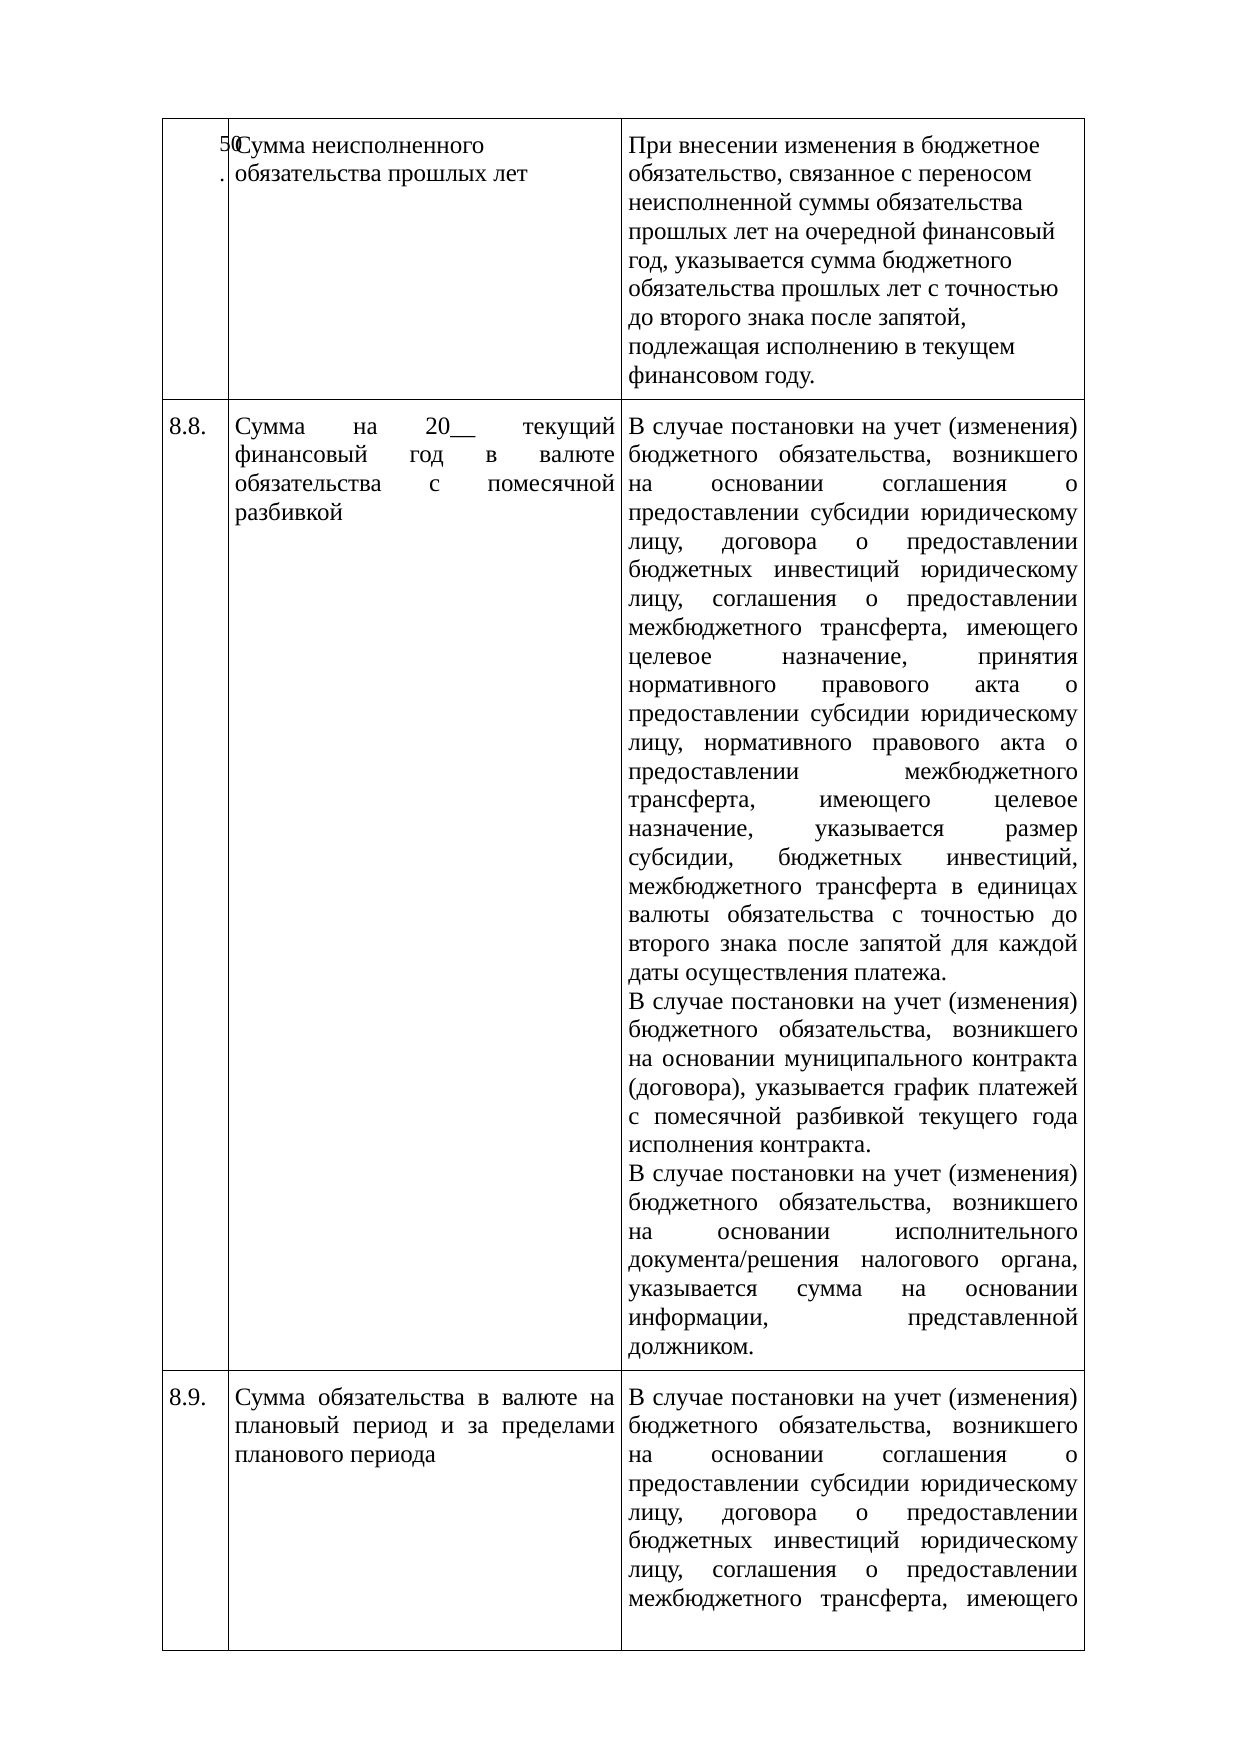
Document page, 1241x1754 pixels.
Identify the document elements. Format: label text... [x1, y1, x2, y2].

table_cell В случае постановки на учет (изменения) бюджетного обязательства, возникшего на основании соглашения о предоставлении субсидии юридическому лицу, договора о предоставлении бюджетных инвестиций юридическому лицу, соглашения о предоставлении межбюджетного трансферта, имеющего целевое назначение, принятия нормативного правового акта о предоставлении субсидии юридическому лицу, нормативного правового акта о предоставлении межбюджетного трансферта, имеющего целевое назначение, указывается размер субсидии, бюджетных инвестиций, межбюджетного трансферта в единицах валюты обязательства с точностью до второго знака после запятой для каждой даты осуществления платежа. В случае постановки на учет (изменения) бюджетного обязательства, возникшего на основании муниципального контракта (договора), указывается график платежей с помесячной разбивкой текущего года исполнения контракта. В случае постановки на учет (изменения) бюджетного обязательства, возникшего на основании исполнительного документа/решения налогового органа, указывается сумма на основании информации, представленной должником. [622, 400, 1084, 1370]
table_cell В случае постановки на учет (изменения) бюджетного обязательства, возникшего на основании соглашения о предоставлении субсидии юридическому лицу, договора о предоставлении бюджетных инвестиций юридическому лицу, соглашения о предоставлении межбюджетного трансферта, имеющего [622, 1371, 1084, 1649]
table_cell 8.9. [163, 1371, 228, 1649]
table_cell При внесении изменения в бюджетное обязательство, связанное с переносом неисполненной суммы обязательства прошлых лет на очередной финансовый год, указывается сумма бюджетного обязательства прошлых лет с точностью до второго знака после запятой, подлежащая исполнению в текущем финансовом году. [622, 119, 1084, 399]
table_cell Сумма неисполненного обязательства прошлых лет [229, 119, 621, 399]
table_cell 8.8. [163, 400, 228, 1370]
table_cell 8.7. [163, 119, 228, 399]
table_cell Сумма обязательства в валюте на плановый период и за пределами планового периода [229, 1371, 621, 1649]
table_cell Сумма на 20__ текущий финансовый год в валюте обязательства с помесячной разбивкой [229, 400, 621, 1370]
